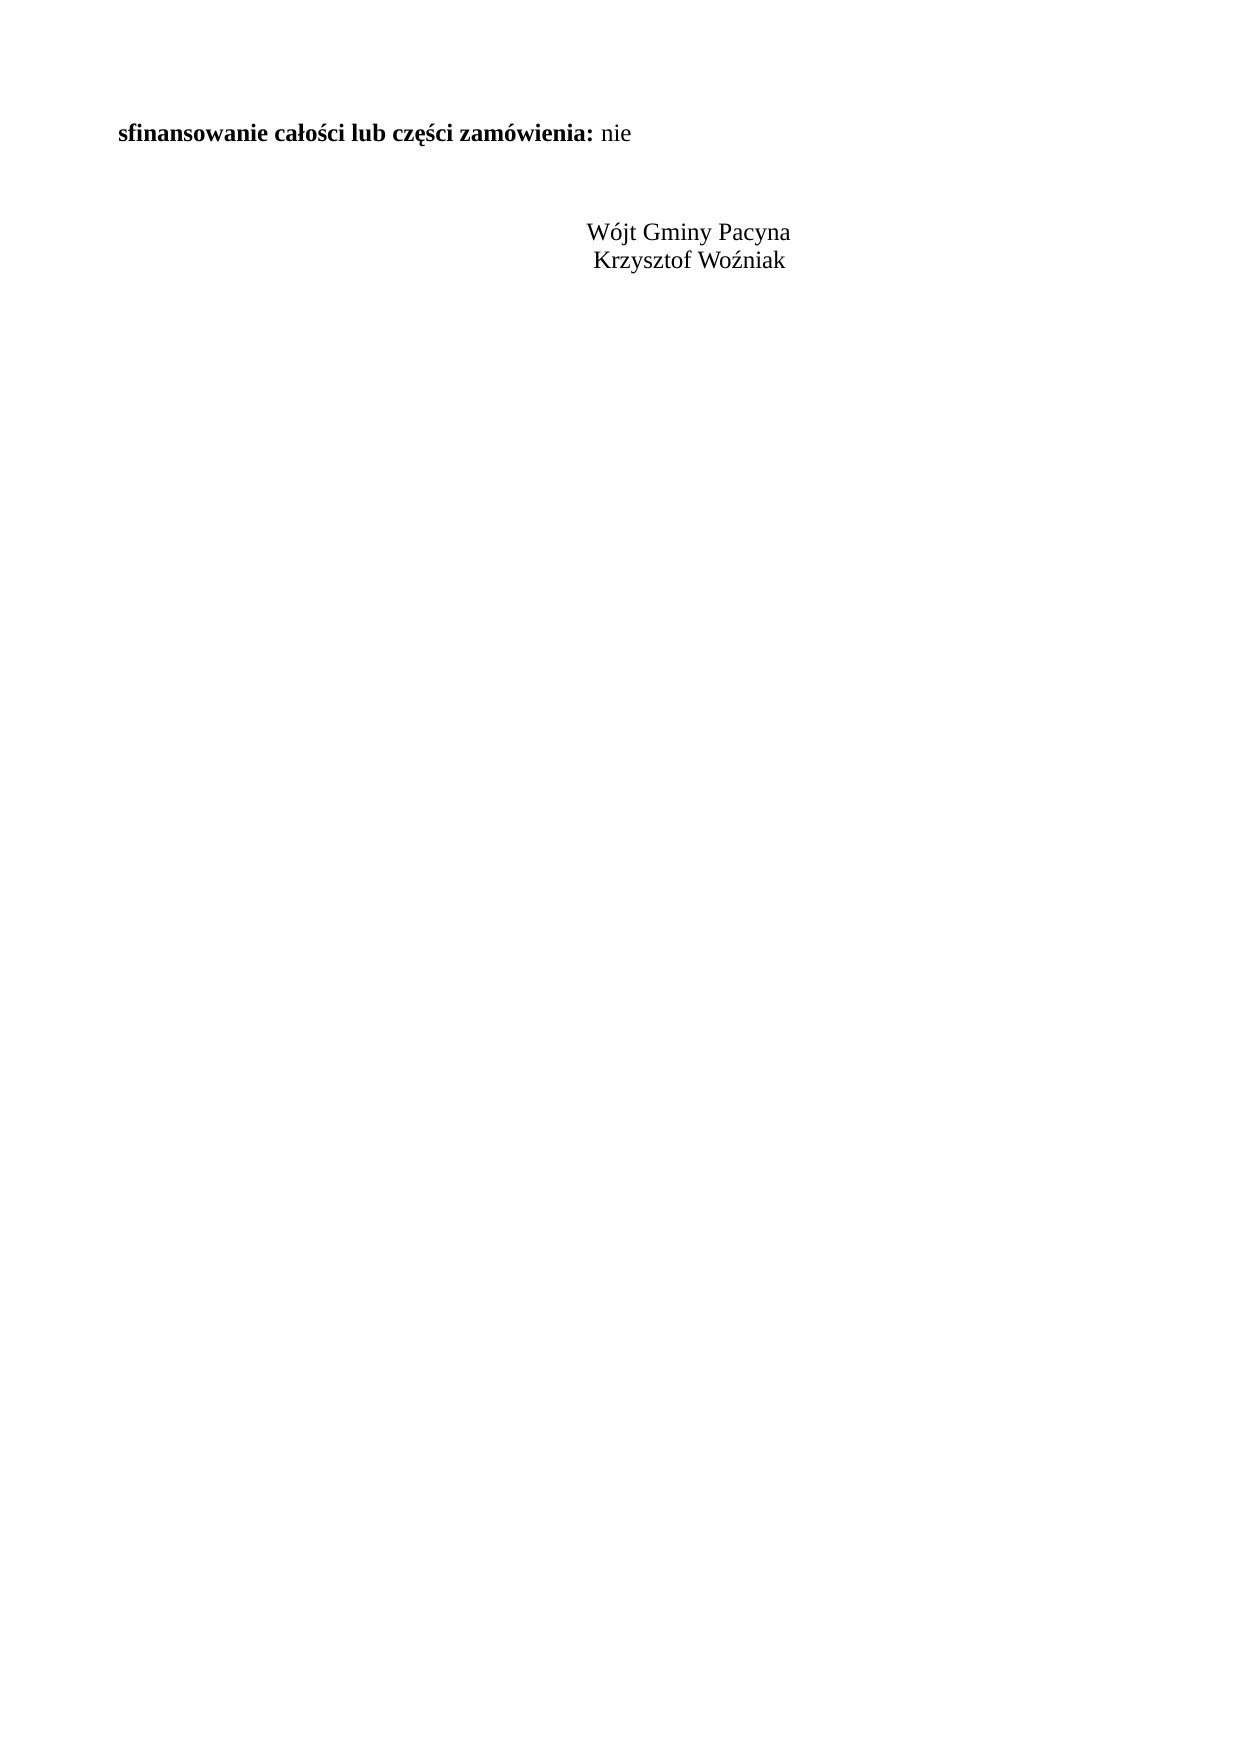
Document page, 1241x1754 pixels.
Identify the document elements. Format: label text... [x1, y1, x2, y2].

text Wójt Gminy Pacyna [118, 188, 1122, 246]
text Krzysztof Woźniak [118, 246, 1122, 274]
text sfinansowanie całości lub części zamówienia: nie [118, 118, 1122, 147]
